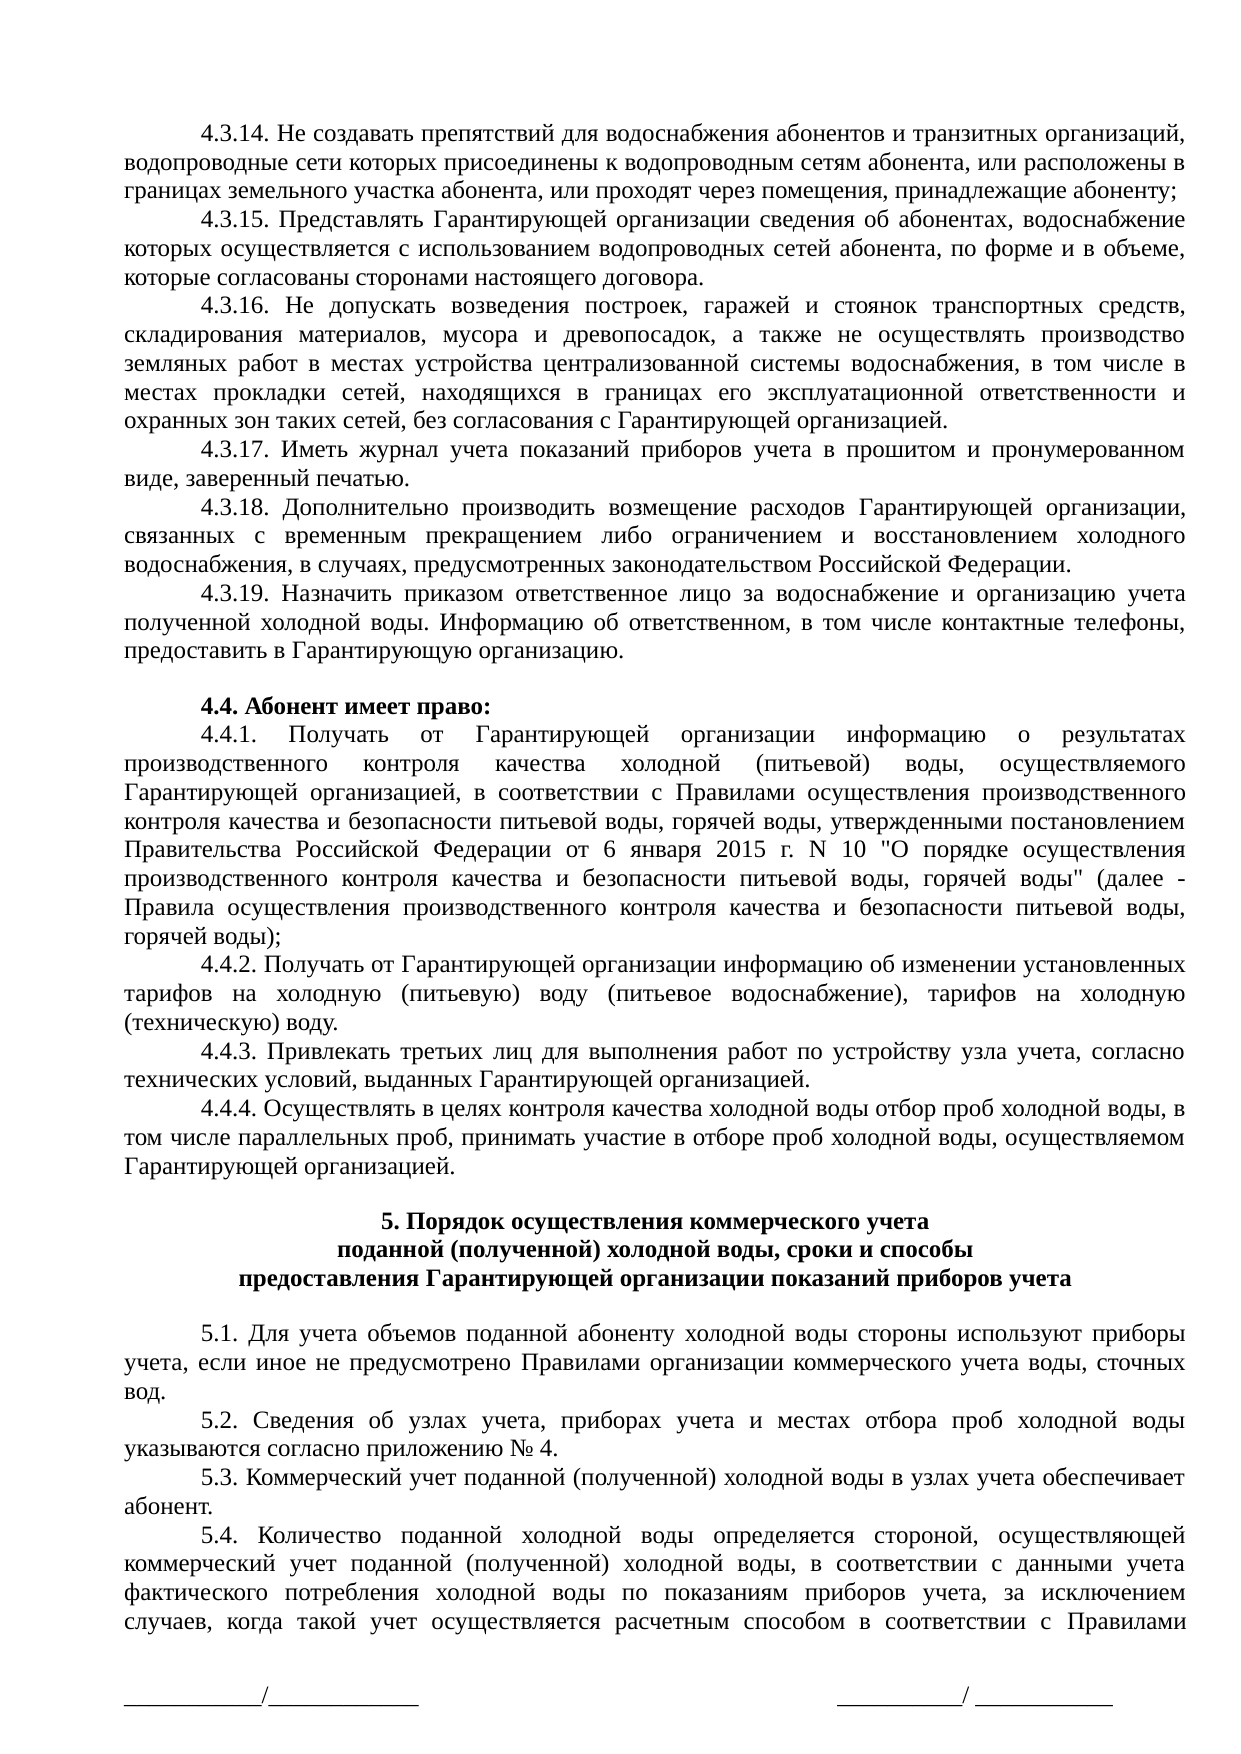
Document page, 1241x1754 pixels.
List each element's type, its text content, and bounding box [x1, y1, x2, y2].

text 4.3.15. Представлять Гарантирующей организации сведения об абонентах, водоснабжение которых осуществляется с использованием водопроводных сетей абонента, по форме и в объеме, которые согласованы сторонами настоящего договора. [124, 204, 1186, 291]
text 4.4.3. Привлекать третьих лиц для выполнения работ по устройству узла учета, согласно технических условий, выданных Гарантирующей организацией. [124, 1036, 1186, 1093]
text 4.4.2. Получать от Гарантирующей организации информацию об изменении установленных тарифов на холодную (питьевую) воду (питьевое водоснабжение), тарифов на холодную (техническую) воду. [124, 949, 1186, 1036]
text 4.3.14. Не создавать препятствий для водоснабжения абонентов и транзитных организаций, водопроводные сети которых присоединены к водопроводным сетям абонента, или расположены в границах земельного участка абонента, или проходят через помещения, принадлежащие абоненту; [124, 118, 1186, 204]
text 5.2. Сведения об узлах учета, приборах учета и местах отбора проб холодной воды указываются согласно приложению № 4. [124, 1405, 1186, 1462]
text поданной (полученной) холодной воды, сроки и способы [124, 1234, 1186, 1263]
text 4.3.18. Дополнительно производить возмещение расходов Гарантирующей организации, связанных с временным прекращением либо ограничением и восстановлением холодного водоснабжения, в случаях, предусмотренных законодательством Российской Федерации. [124, 492, 1186, 578]
text 4.3.17. Иметь журнал учета показаний приборов учета в прошитом и пронумерованном виде, заверенный печатью. [124, 434, 1186, 492]
text 4.4. Абонент имеет право: [124, 691, 1186, 719]
text 5. Порядок осуществления коммерческого учета [124, 1206, 1186, 1234]
text предоставления Гарантирующей организации показаний приборов учета [124, 1263, 1186, 1292]
text 4.4.1. Получать от Гарантирующей организации информацию о результатах производственного контроля качества холодной (питьевой) воды, осуществляемого Гарантирующей организацией, в соответствии с Правилами осуществления производственного контроля качества и безопасности питьевой воды, горячей воды, утвержденными постановлением Правительства Российской Федерации от 6 января 2015 г. N 10 "О порядке осуществления производственного контроля качества и безопасности питьевой воды, горячей воды" (далее - Правила осуществления производственного контроля качества и безопасности питьевой воды, горячей воды); [124, 719, 1186, 949]
text 5.4. Количество поданной холодной воды определяется стороной, осуществляющей коммерческий учет поданной (полученной) холодной воды, в соответствии с данными учета фактического потребления холодной воды по показаниям приборов учета, за исключением случаев, когда такой учет осуществляется расчетным способом в соответствии с Правилами [124, 1520, 1186, 1635]
text 5.3. Коммерческий учет поданной (полученной) холодной воды в узлах учета обеспечивает абонент. [124, 1462, 1186, 1520]
text 4.4.4. Осуществлять в целях контроля качества холодной воды отбор проб холодной воды, в том числе параллельных проб, принимать участие в отборе проб холодной воды, осуществляемом Гарантирующей организацией. [124, 1093, 1186, 1179]
text 5.1. Для учета объемов поданной абоненту холодной воды стороны используют приборы учета, если иное не предусмотрено Правилами организации коммерческого учета воды, сточных вод. [124, 1318, 1186, 1405]
text 4.3.16. Не допускать возведения построек, гаражей и стоянок транспортных средств, складирования материалов, мусора и древопосадок, а также не осуществлять производство земляных работ в местах устройства централизованной системы водоснабжения, в том числе в местах прокладки сетей, находящихся в границах его эксплуатационной ответственности и охранных зон таких сетей, без согласования с Гарантирующей организацией. [124, 291, 1186, 434]
text 4.3.19. Назначить приказом ответственное лицо за водоснабжение и организацию учета полученной холодной воды. Информацию об ответственном, в том числе контактные телефоны, предоставить в Гарантирующую организацию. [124, 578, 1186, 664]
